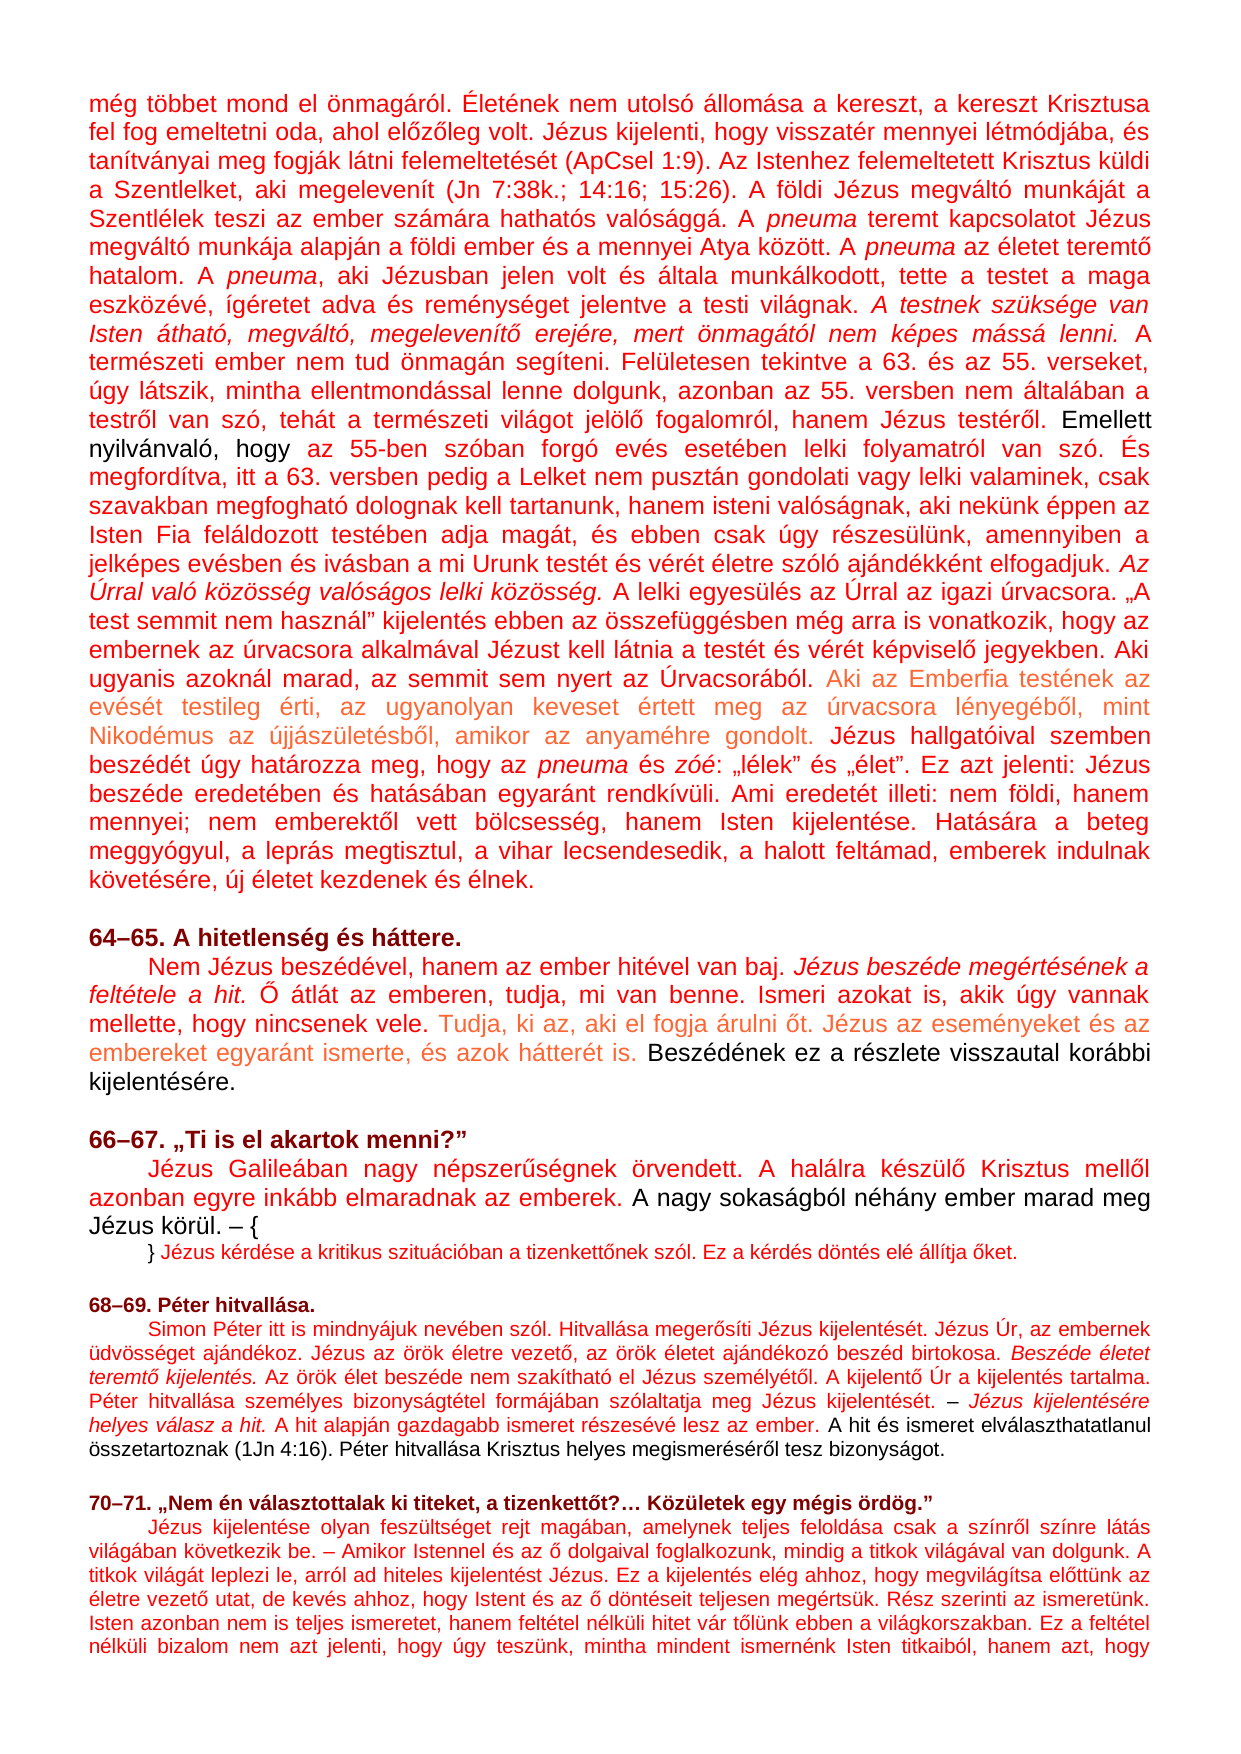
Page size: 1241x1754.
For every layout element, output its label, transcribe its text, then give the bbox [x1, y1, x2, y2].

text 66–67. „Ti is el akartok menni?” [88, 1125, 1152, 1154]
text 68–69. Péter hitvallása. [88, 1293, 1152, 1317]
text Nem Jézus beszédével, hanem az ember hitével van baj. Jézus beszéde megértésének a feltétele a hit. Ő átlát az emberen, tudja, mi van benne. Ismeri azokat is, akik úgy vannak mellette, hogy nincsenek vele. Tudja, ki az, aki el fogja árulni őt. Jézus az eseményeket és az embereket egyaránt ismerte, és azok hátterét is. Beszédének ez a részlete visszautal korábbi kijelentésére. [88, 952, 1152, 1096]
text Simon Péter itt is mindnyájuk nevében szól. Hitvallása megerősíti Jézus kijelentését. Jézus Úr, az embernek üdvösséget ajándékoz. Jézus az örök életre vezető, az örök életet ajándékozó beszéd birtokosa. Beszéde életet teremtő kijelentés. Az örök élet beszéde nem szakítható el Jézus személyétől. A kijelentő Úr a kijelentés tartalma. Péter hitvallása személyes bizonyságtétel formájában szólaltatja meg Jézus kijelentését. – Jézus kijelentésére helyes válasz a hit. A hit alapján gazdagabb ismeret részesévé lesz az ember. A hit és ismeret elválaszthatatlanul összetartoznak (1Jn 4:16). Péter hitvallása Krisztus helyes megismeréséről tesz bizonyságot. [88, 1317, 1152, 1461]
text } Jézus kérdése a kritikus szituációban a tizenkettőnek szól. Ez a kérdés döntés elé állítja őket. [88, 1240, 1152, 1264]
text Jézus Galileában nagy népszerűségnek örvendett. A halálra készülő Krisztus mellől azonban egyre inkább elmaradnak az emberek. A nagy sokaságból néhány ember marad meg Jézus körül. – { [88, 1154, 1152, 1240]
text Jézus kijelentése olyan feszültséget rejt magában, amelynek teljes feloldása csak a színről színre látás világában következik be. – Amikor Istennel és az ő dolgaival foglalkozunk, mindig a titkok világával van dolgunk. A titkok világát leplezi le, arról ad hiteles kijelentést Jézus. Ez a kijelentés elég ahhoz, hogy megvilágítsa előttünk az életre vezető utat, de kevés ahhoz, hogy Istent és az ő döntéseit teljesen megértsük. Rész szerinti az ismeretünk. Isten azonban nem is teljes ismeretet, hanem feltétel nélküli hitet vár tőlünk ebben a világkorszakban. Ez a feltétel nélküli bizalom nem azt jelenti, hogy úgy teszünk, mintha mindent ismernénk Isten titkaiból, hanem azt, hogy [88, 1514, 1152, 1658]
text még többet mond el önmagáról. Életének nem utolsó állomása a kereszt, a kereszt Krisztusa fel fog emeltetni oda, ahol előzőleg volt. Jézus kijelenti, hogy visszatér mennyei létmódjába, és tanítványai meg fogják látni felemeltetését (ApCsel 1:9). Az Istenhez felemeltetett Krisztus küldi a Szentlelket, aki megelevenít (Jn 7:38k.; 14:16; 15:26). A földi Jézus megváltó munkáját a Szentlélek teszi az ember számára hathatós valósággá. A pneuma teremt kapcsolatot Jézus megváltó munkája alapján a földi ember és a mennyei Atya között. A pneuma az életet teremtő hatalom. A pneuma, aki Jézusban jelen volt és általa munkálkodott, tette a testet a maga eszközévé, ígéretet adva és reménységet jelentve a testi világnak. A testnek szüksége van Isten átható, megváltó, megelevenítő erejére, mert önmagától nem képes mássá lenni. A természeti ember nem tud önmagán segíteni. Felületesen tekintve a 63. és az 55. verseket, úgy látszik, mintha ellentmondással lenne dolgunk, azonban az 55. versben nem általában a testről van szó, tehát a természeti világot jelölő fogalomról, hanem Jézus testéről. Emellett nyilvánvaló, hogy az 55-ben szóban forgó evés esetében lelki folyamatról van szó. És megfordítva, itt a 63. versben pedig a Lelket nem pusztán gondolati vagy lelki valaminek, csak szavakban megfogható dolognak kell tartanunk, hanem isteni valóságnak, aki nekünk éppen az Isten Fia feláldozott testében adja magát, és ebben csak úgy részesülünk, amennyiben a jelképes evésben és ivásban a mi Urunk testét és vérét életre szóló ajándékként elfogadjuk. Az Úrral való közösség valóságos lelki közösség. A lelki egyesülés az Úrral az igazi úrvacsora. „A test semmit nem használ” kijelentés ebben az összefüggésben még arra is vonatkozik, hogy az embernek az úrvacsora alkalmával Jézust kell látnia a testét és vérét képviselő jegyekben. Aki ugyanis azoknál marad, az semmit sem nyert az Úrvacsorából. Aki az Emberfia testének az evését testileg érti, az ugyanolyan keveset értett meg az úrvacsora lényegéből, mint Nikodémus az újjászületésből, amikor az anyaméhre gondolt. Jézus hallgatóival szemben beszédét úgy határozza meg, hogy az pneuma és zóé: „lélek” és „élet”. Ez azt jelenti: Jézus beszéde eredetében és hatásában egyaránt rendkívüli. Ami eredetét illeti: nem földi, hanem mennyei; nem emberektől vett bölcsesség, hanem Isten kijelentése. Hatására a beteg meggyógyul, a leprás megtisztul, a vihar lecsendesedik, a halott feltámad, emberek indulnak követésére, új életet kezdenek és élnek. [88, 88, 1152, 893]
text 70–71. „Nem én választottalak ki titeket, a tizenkettőt?… Közületek egy mégis ördög.” [88, 1491, 1152, 1514]
text 64–65. A hitetlenség és háttere. [88, 923, 1152, 952]
